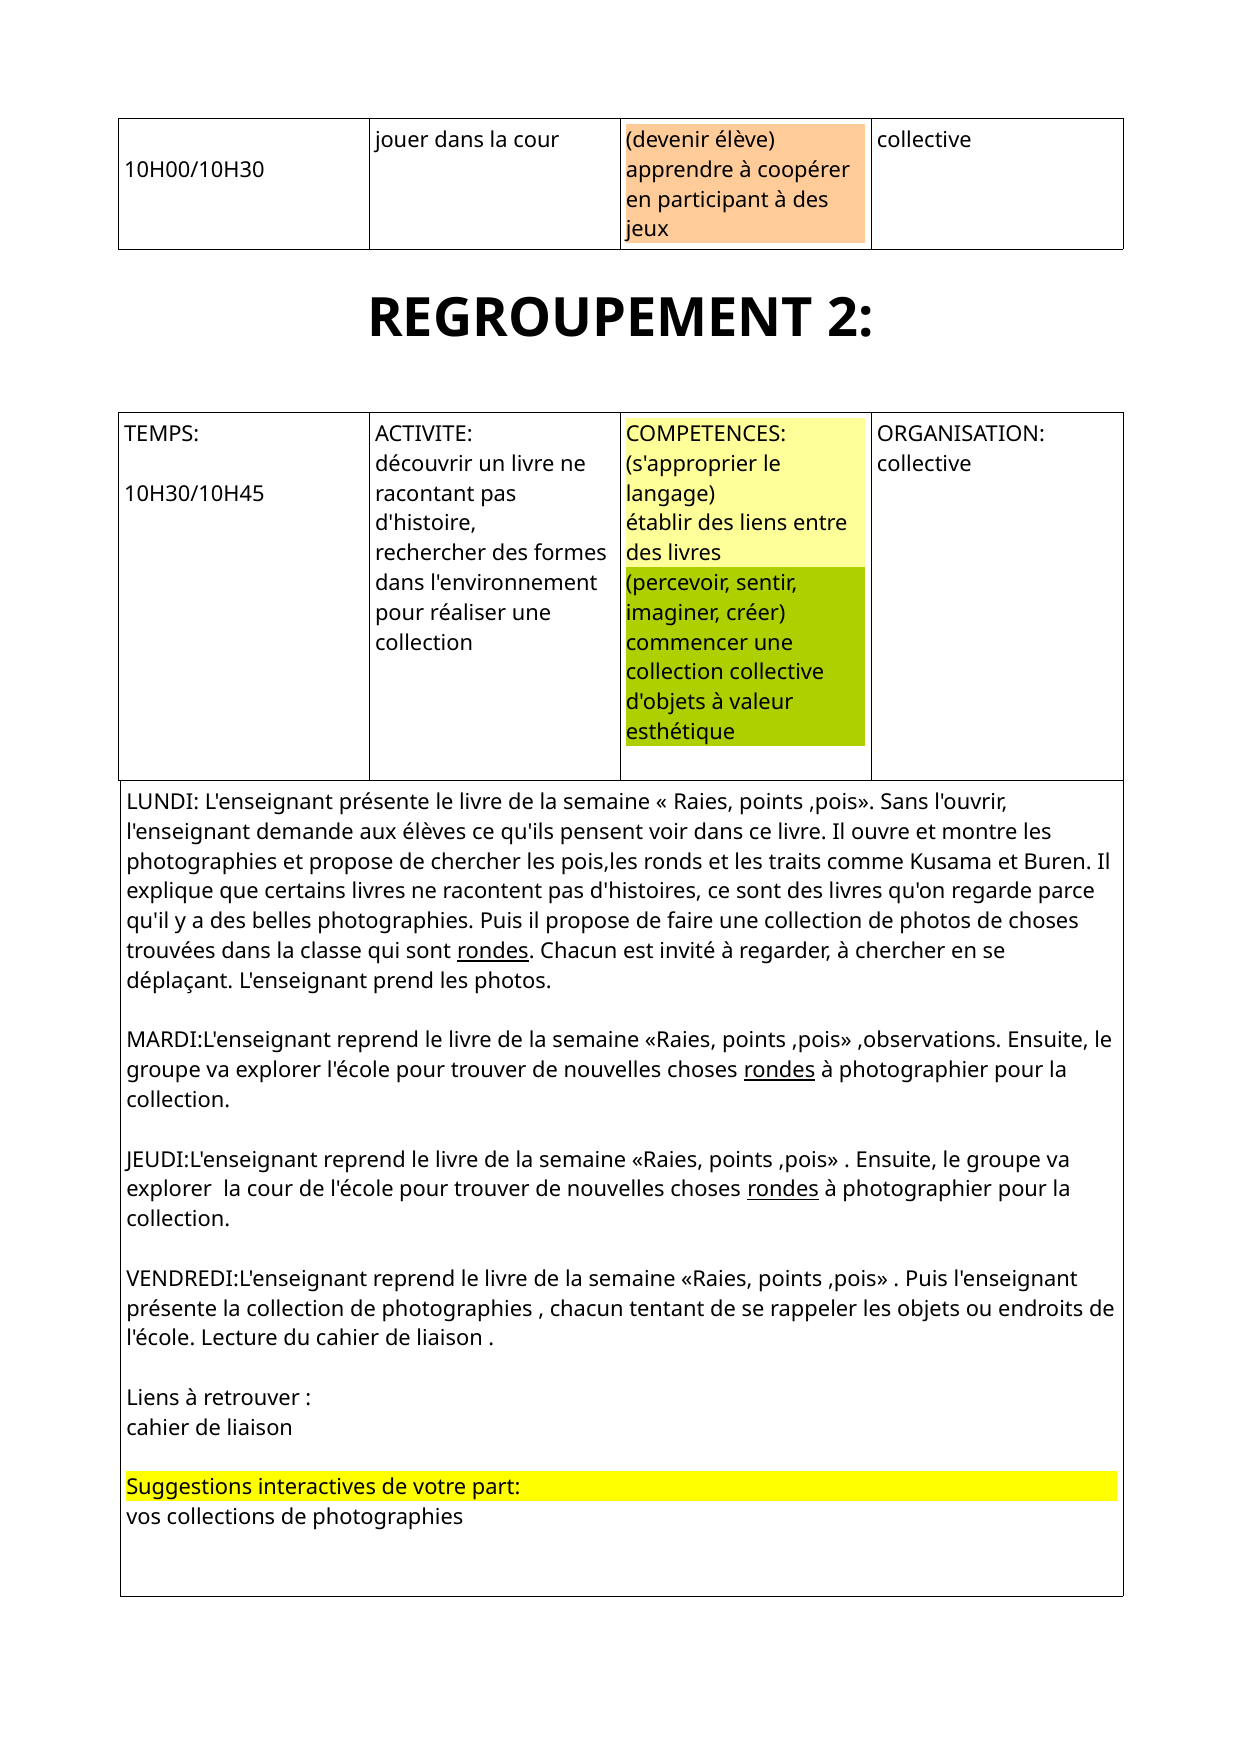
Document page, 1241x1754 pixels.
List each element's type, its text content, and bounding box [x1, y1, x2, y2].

table_header (devenir élève) apprendre à coopérer en participant à des jeux [621, 119, 871, 249]
table_header ACTIVITE: découvrir un livre ne racontant pas d'histoire, rechercher des formes dans l'environnement pour réaliser une collection [370, 413, 620, 780]
table_header TEMPS: 10H30/10H45 [119, 413, 369, 780]
text REGROUPEMENT 2: [118, 279, 1122, 352]
table_header ORGANISATION: collective [872, 413, 1123, 780]
table_header LUNDI: L'enseignant présente le livre de la semaine « Raies, points ,pois». Sans l'ouvrir, l'enseignant demande aux élèves ce qu'ils pensent voir dans ce livre. Il ouvre et montre les photographies et propose de chercher les pois,les ronds et les traits comme Kusama et Buren. Il explique que certains livres ne racontent pas d'histoires, ce sont des livres qu'on regarde parce qu'il y a des belles photographies. Puis il propose de faire une collection de photos de choses trouvées dans la classe qui sont rondes. Chacun est invité à regarder, à chercher en se déplaçant. L'enseignant prend les photos. MARDI:L'enseignant reprend le livre de la semaine «Raies, points ,pois» ,observations. Ensuite, le groupe va explorer l'école pour trouver de nouvelles choses rondes à photographier pour la collection. JEUDI:L'enseignant reprend le livre de la semaine «Raies, points ,pois» . Ensuite, le groupe va explorer la cour de l'école pour trouver de nouvelles choses rondes à photographier pour la collection. VENDREDI:L'enseignant reprend le livre de la semaine «Raies, points ,pois» . Puis l'enseignant présente la collection de photographies , chacun tentant de se rappeler les objets ou endroits de l'école. Lecture du cahier de liaison . Liens à retrouver : cahier de liaison Suggestions interactives de votre part: vos collections de photographies [121, 781, 1123, 1596]
table_header collective [872, 119, 1123, 249]
table_header COMPETENCES: (s'approprier le langage) établir des liens entre des livres (percevoir, sentir, imaginer, créer) commencer une collection collective d'objets à valeur esthétique [621, 413, 871, 780]
table_header 10H00/10H30 [119, 119, 369, 249]
table_header jouer dans la cour [370, 119, 620, 249]
